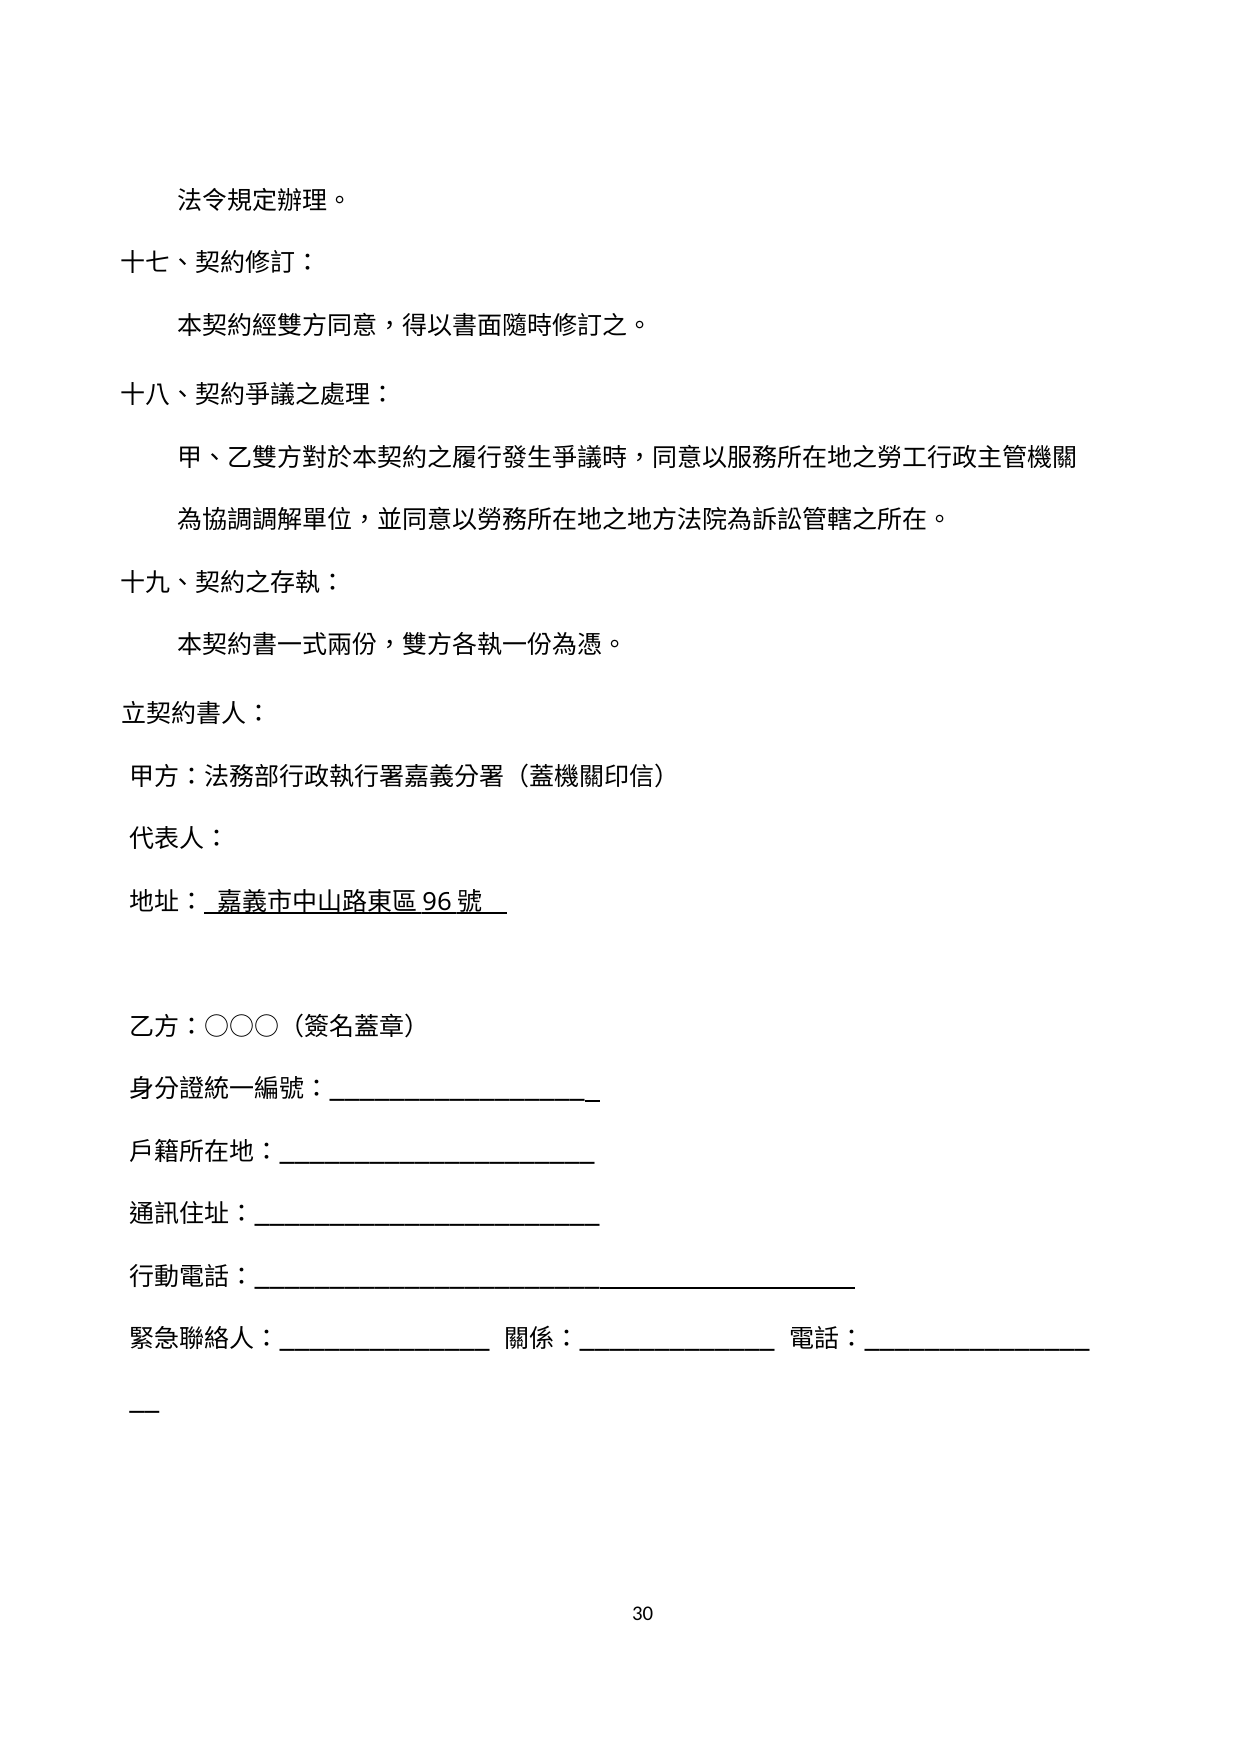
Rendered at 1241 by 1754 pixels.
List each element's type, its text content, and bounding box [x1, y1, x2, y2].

table_cell 立契約書人： 甲方：法務部行政執行署嘉義分署（蓋機關印信） 代表人： 地址： 嘉義市中山路東區96號 乙方：○○○（簽名蓋章） 身分證統一編號：_________________ 戶籍所在地：_____________________ 通訊住址：_______________________ 行動電話：_______________________ 緊急聯絡人：______________ 關係：_____________ 電話：_________________ [118, 670, 1092, 1483]
table_cell 法令規定辦理。 [118, 157, 1092, 219]
table_cell 十九、契約之存執： 本契約書一式兩份，雙方各執一份為憑。 [118, 539, 1092, 670]
table_cell 十七、契約修訂： 本契約經雙方同意，得以書面隨時修訂之。 [118, 219, 1092, 351]
table_cell 十八、契約爭議之處理： 甲、乙雙方對於本契約之履行發生爭議時，同意以服務所在地之勞工行政主管機關為協調調解單位，並同意以勞務所在地之地方法院為訴訟管轄之所在。 [118, 351, 1092, 538]
